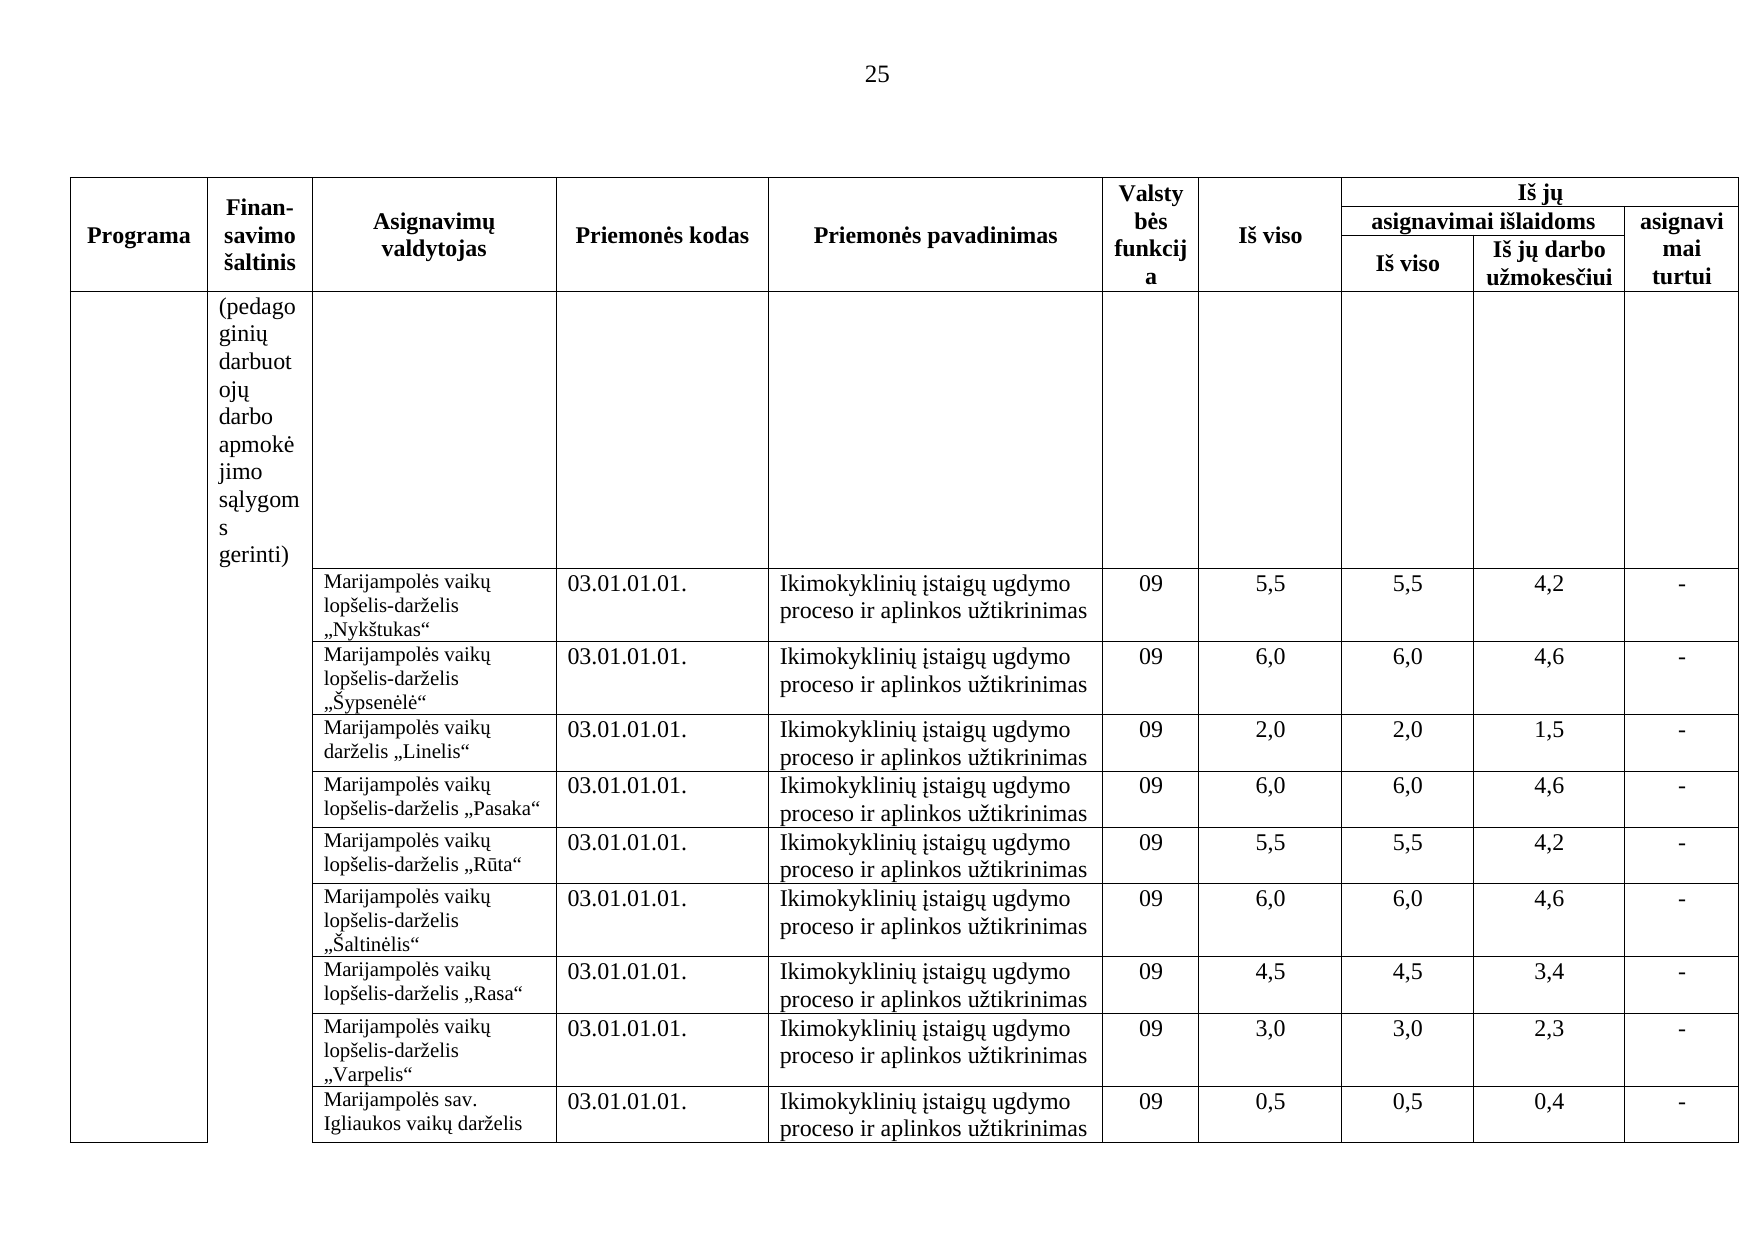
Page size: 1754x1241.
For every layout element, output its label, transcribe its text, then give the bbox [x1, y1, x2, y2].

table_cell [208, 641, 312, 1142]
table_cell 0,5 [1199, 1087, 1341, 1142]
table_cell 09 [1103, 884, 1198, 956]
table_cell 4,5 [1342, 957, 1473, 1012]
table_cell [1342, 292, 1473, 568]
table_cell 09 [1103, 569, 1198, 641]
table_cell 09 [1103, 1087, 1198, 1142]
table_cell Ikimokyklinių įstaigų ugdymo proceso ir aplinkos užtikrinimas [769, 1087, 1102, 1142]
table_cell asignavimai išlaidoms [1342, 207, 1624, 234]
table_header Iš viso [1199, 178, 1341, 291]
table_header Finan-savimo šaltinis [208, 178, 312, 291]
table_cell Ikimokyklinių įstaigų ugdymo proceso ir aplinkos užtikrinimas [769, 772, 1102, 827]
table_header Programa [71, 178, 207, 291]
table_cell Ikimokyklinių įstaigų ugdymo proceso ir aplinkos užtikrinimas [769, 569, 1102, 641]
table_cell (pedagoginių darbuotojų darbo apmokėjimo sąlygoms gerinti) [208, 292, 312, 568]
table_cell 09 [1103, 642, 1198, 714]
table_cell [1199, 292, 1341, 568]
table_cell 3,0 [1199, 1014, 1341, 1086]
table_header Priemonės pavadinimas [769, 178, 1102, 291]
table_cell 03.01.01.01. [557, 772, 768, 827]
table_cell 2,3 [1474, 1014, 1624, 1086]
table_cell 03.01.01.01. [557, 828, 768, 883]
table_cell Marijampolės vaikų lopšelis-darželis „Pasaka“ [313, 772, 556, 827]
table_cell Marijampolės vaikų lopšelis-darželis „Nykštukas“ [313, 569, 556, 641]
table_cell Marijampolės vaikų lopšelis-darželis „Šypsenėlė“ [313, 642, 556, 714]
table_cell 5,5 [1199, 828, 1341, 883]
table_cell 6,0 [1199, 642, 1341, 714]
table_header Asignavimų valdytojas [313, 178, 556, 291]
table_cell Ikimokyklinių įstaigų ugdymo proceso ir aplinkos užtikrinimas [769, 957, 1102, 1012]
table_cell 0,5 [1342, 1087, 1473, 1142]
table_cell Marijampolės sav. Igliaukos vaikų darželis [313, 1087, 556, 1142]
table_cell Ikimokyklinių įstaigų ugdymo proceso ir aplinkos užtikrinimas [769, 828, 1102, 883]
table_cell 6,0 [1342, 642, 1473, 714]
table_cell 09 [1103, 715, 1198, 771]
table_cell 03.01.01.01. [557, 715, 768, 771]
table_cell - [1625, 1014, 1738, 1086]
table_cell 4,6 [1474, 772, 1624, 827]
table_header Priemonės kodas [557, 178, 768, 291]
table_cell Iš jų darbo užmokesčiui [1474, 236, 1624, 291]
table_cell 5,5 [1342, 828, 1473, 883]
table_cell [557, 292, 768, 568]
table_cell 03.01.01.01. [557, 884, 768, 956]
table_cell Marijampolės vaikų lopšelis-darželis „Varpelis“ [313, 1014, 556, 1086]
table_cell Marijampolės vaikų darželis „Linelis“ [313, 715, 556, 771]
table_cell 09 [1103, 828, 1198, 883]
table_cell Ikimokyklinių įstaigų ugdymo proceso ir aplinkos užtikrinimas [769, 642, 1102, 714]
table_cell [769, 292, 1102, 568]
table_cell [1474, 292, 1624, 568]
table_cell 1,5 [1474, 715, 1624, 771]
table_cell - [1625, 1087, 1738, 1142]
table_cell 0,4 [1474, 1087, 1624, 1142]
table_cell Ikimokyklinių įstaigų ugdymo proceso ir aplinkos užtikrinimas [769, 1014, 1102, 1086]
table_cell 03.01.01.01. [557, 642, 768, 714]
table_cell 6,0 [1342, 772, 1473, 827]
table_cell 03.01.01.01. [557, 569, 768, 641]
table_cell 03.01.01.01. [557, 957, 768, 1012]
table_cell 4,2 [1474, 828, 1624, 883]
table_header Iš jų [1342, 178, 1738, 206]
table_cell 4,6 [1474, 884, 1624, 956]
table_cell 6,0 [1199, 884, 1341, 956]
table_cell 09 [1103, 1014, 1198, 1086]
table_cell 4,6 [1474, 642, 1624, 714]
table_cell 5,5 [1199, 569, 1341, 641]
table_cell - [1625, 884, 1738, 956]
table_cell [71, 568, 207, 1142]
table_cell 4,2 [1474, 569, 1624, 641]
table_cell [208, 568, 312, 641]
table_cell Iš viso [1342, 236, 1473, 291]
table_cell - [1625, 292, 1738, 568]
table_cell Marijampolės vaikų lopšelis-darželis „Šaltinėlis“ [313, 884, 556, 956]
table_cell [1103, 292, 1198, 568]
table_cell Marijampolės vaikų lopšelis-darželis „Rasa“ [313, 957, 556, 1012]
table_cell - [1625, 715, 1738, 771]
table_cell 4,5 [1199, 957, 1341, 1012]
table_cell - [1625, 957, 1738, 1012]
table_cell - [1625, 642, 1738, 714]
table_cell 03.01.01.01. [557, 1014, 768, 1086]
table_cell - [1625, 772, 1738, 827]
table_cell 03.01.01.01. [557, 1087, 768, 1142]
table_cell - [1625, 569, 1738, 641]
table_cell [313, 292, 556, 568]
table_cell asignavimai turtui įsigyti [1625, 207, 1738, 291]
table_cell 6,0 [1199, 772, 1341, 827]
table_cell [71, 292, 207, 568]
table_cell 6,0 [1342, 884, 1473, 956]
table_cell 5,5 [1342, 569, 1473, 641]
table_cell - [1625, 828, 1738, 883]
table_cell 3,0 [1342, 1014, 1473, 1086]
table_cell Ikimokyklinių įstaigų ugdymo proceso ir aplinkos užtikrinimas [769, 715, 1102, 771]
table_cell 09 [1103, 772, 1198, 827]
table_cell 2,0 [1199, 715, 1341, 771]
table_cell 3,4 [1474, 957, 1624, 1012]
table_cell Ikimokyklinių įstaigų ugdymo proceso ir aplinkos užtikrinimas [769, 884, 1102, 956]
table_cell 09 [1103, 957, 1198, 1012]
table_header Valstybės funkcija [1103, 178, 1198, 291]
table_cell 2,0 [1342, 715, 1473, 771]
table_cell Marijampolės vaikų lopšelis-darželis „Rūta“ [313, 828, 556, 883]
